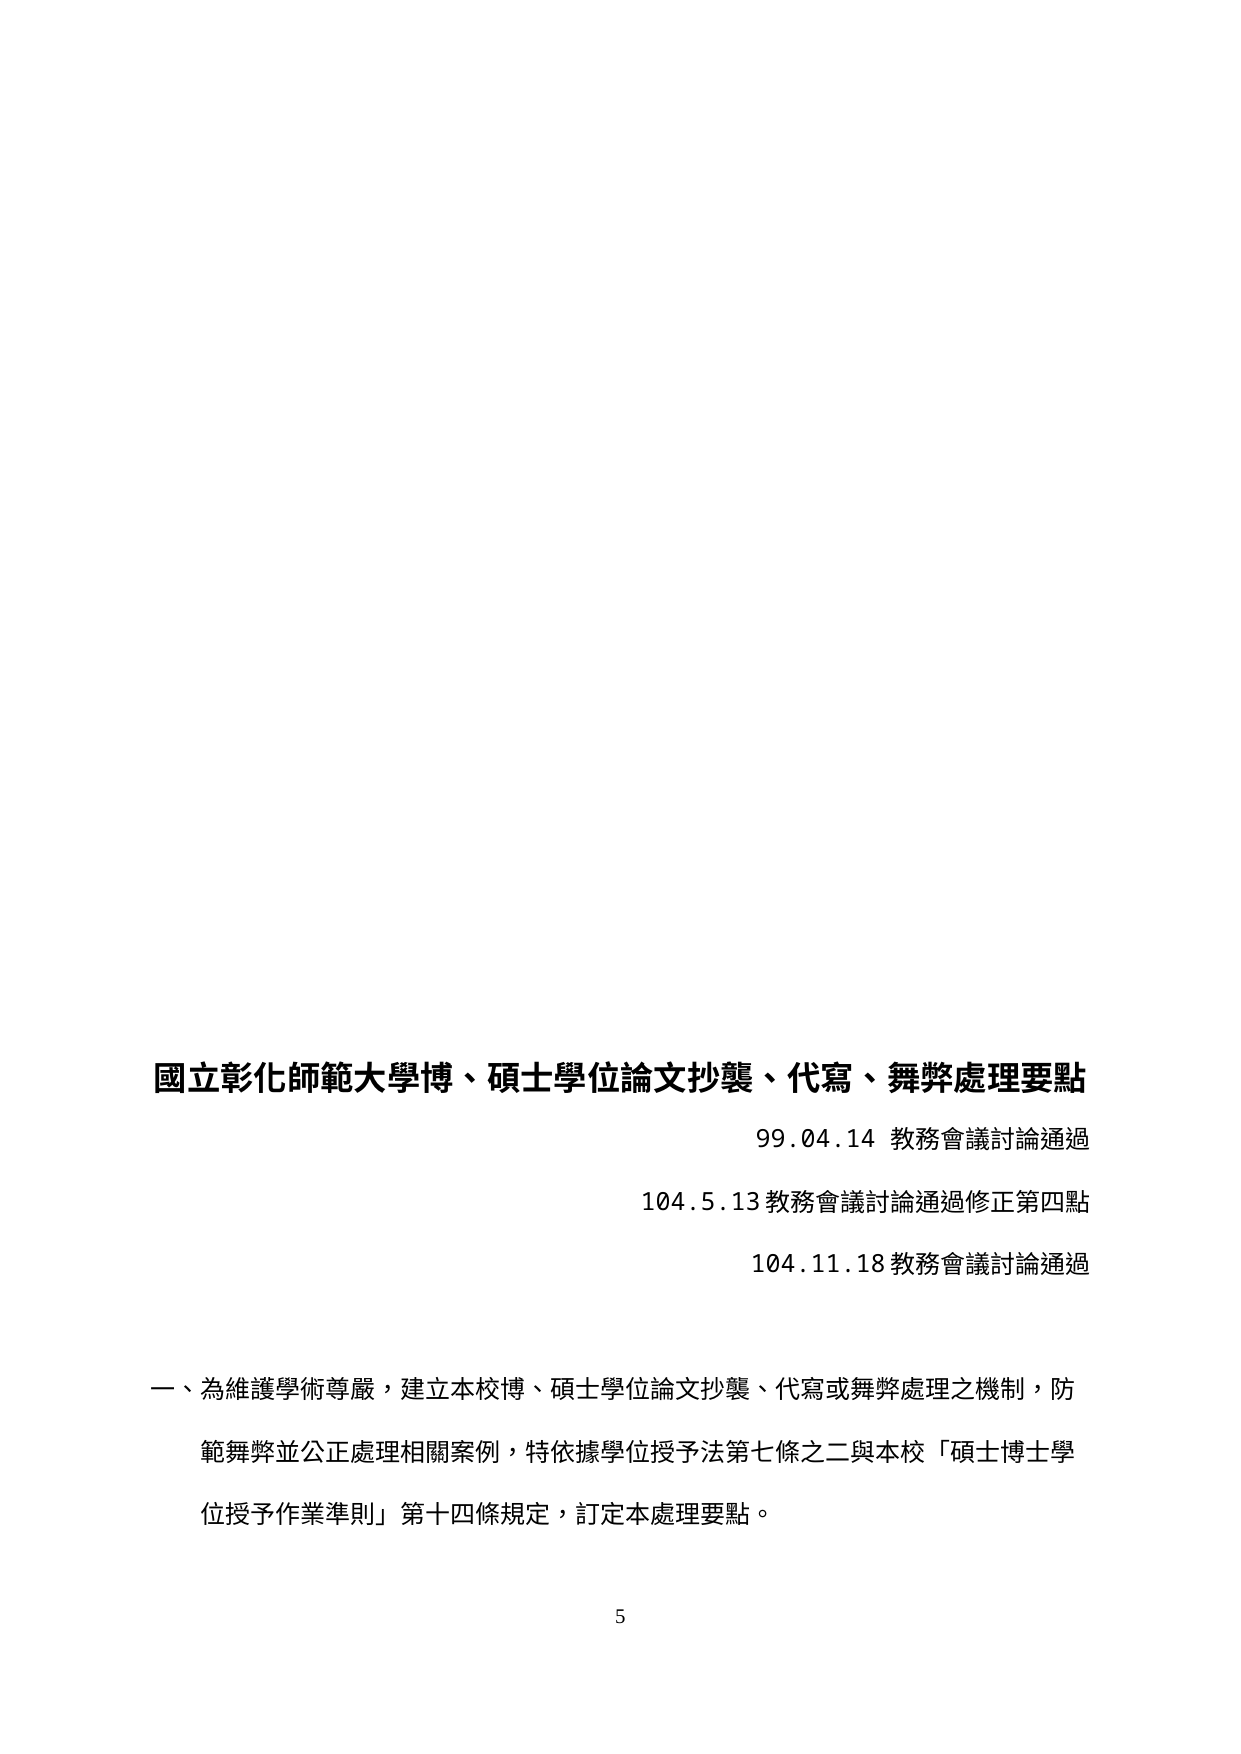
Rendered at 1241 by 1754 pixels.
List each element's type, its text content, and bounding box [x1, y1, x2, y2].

text 國立彰化師範大學博、碩士學位論文抄襲、代寫、舞弊處理要點 [150, 1034, 1090, 1096]
text 104.5.13教務會議討論通過修正第四點 [150, 1159, 1090, 1221]
text 一、為維護學術尊嚴，建立本校博、碩士學位論文抄襲、代寫或舞弊處理之機制，防範舞弊並公正處理相關案例，特依據學位授予法第七條之二與本校「碩士博士學位授予作業準則」第十四條規定，訂定本處理要點。 [150, 1346, 1090, 1534]
text 104.11.18教務會議討論通過 [150, 1221, 1090, 1284]
text 99.04.14 教務會議討論通過 [150, 1096, 1090, 1159]
